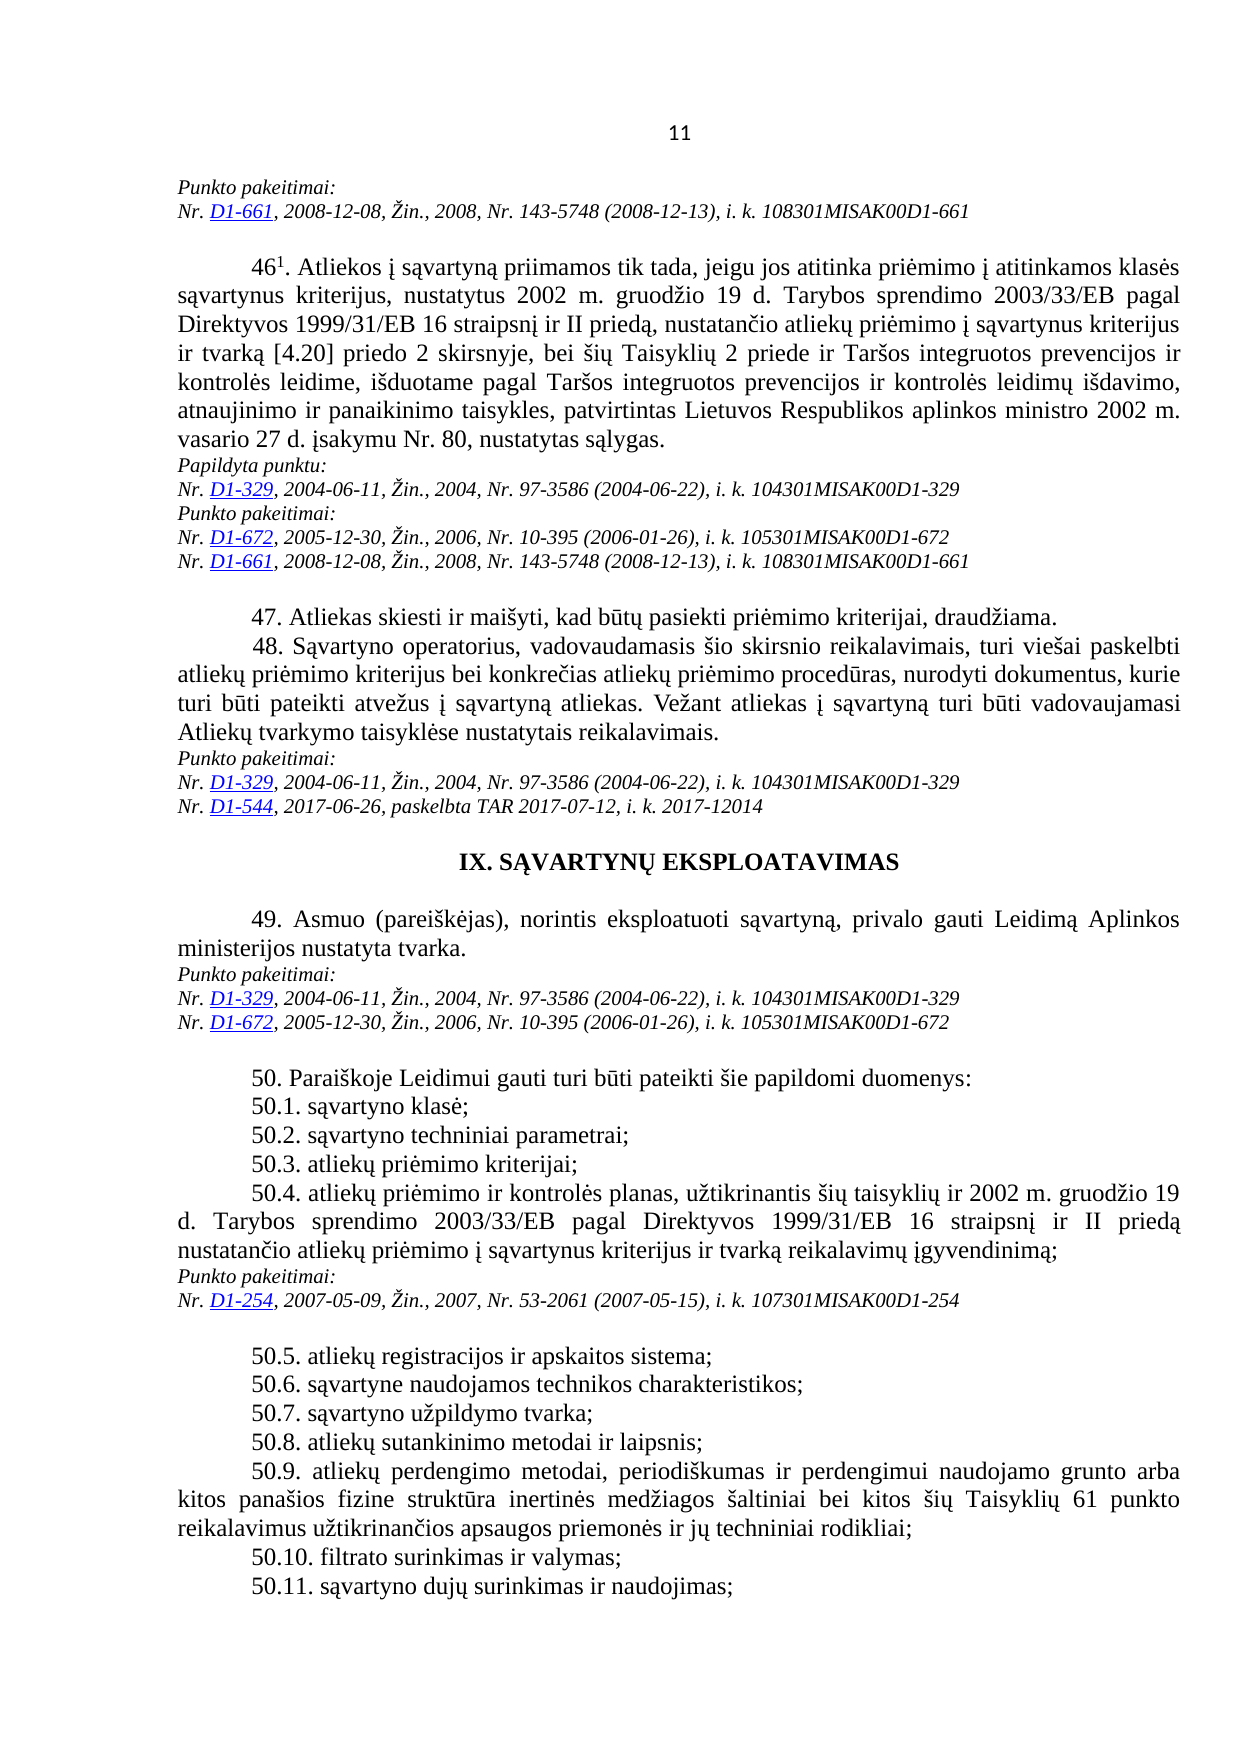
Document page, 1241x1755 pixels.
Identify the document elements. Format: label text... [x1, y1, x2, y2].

text 50.3. atliekų priėmimo kriterijai; [177, 1149, 1181, 1178]
text Punkto pakeitimai: [177, 175, 1181, 199]
text Punkto pakeitimai: [177, 501, 1181, 525]
text IX. Sąvartynų eksploatavimas [177, 847, 1181, 876]
text 50.7. sąvartyno užpildymo tvarka; [177, 1398, 1181, 1427]
text Punkto pakeitimai: [177, 746, 1181, 770]
text Nr. D1-544, 2017-06-26, paskelbta TAR 2017-07-12, i. k. 2017-12014 [177, 794, 1181, 818]
text Papildyta punktu: [177, 453, 1181, 477]
text Punkto pakeitimai: [177, 962, 1181, 986]
text 50.5. atliekų registracijos ir apskaitos sistema; [177, 1341, 1181, 1369]
text 50.9. atliekų perdengimo metodai, periodiškumas ir perdengimui naudojamo grunto arba kitos panašios fizine struktūra inertinės medžiagos šaltiniai bei kitos šių Taisyklių 61 punkto reikalavimus užtikrinančios apsaugos priemonės ir jų techniniai rodikliai; [177, 1456, 1181, 1542]
text Nr. D1-672, 2005-12-30, Žin., 2006, Nr. 10-395 (2006-01-26), i. k. 105301MISAK00D1-672 [177, 525, 1181, 549]
text Nr. D1-254, 2007-05-09, Žin., 2007, Nr. 53-2061 (2007-05-15), i. k. 107301MISAK00D1-254 [177, 1288, 1181, 1312]
text 50.11. sąvartyno dujų surinkimas ir naudojimas; [177, 1571, 1181, 1599]
text 50.1. sąvartyno klasė; [177, 1091, 1181, 1120]
text Nr. D1-672, 2005-12-30, Žin., 2006, Nr. 10-395 (2006-01-26), i. k. 105301MISAK00D1-672 [177, 1010, 1181, 1034]
text 48. Sąvartyno operatorius, vadovaudamasis šio skirsnio reikalavimais, turi viešai paskelbti atliekų priėmimo kriterijus bei konkrečias atliekų priėmimo procedūras, nurodyti dokumentus, kurie turi būti pateikti atvežus į sąvartyną atliekas. Vežant atliekas į sąvartyną turi būti vadovaujamasi Atliekų tvarkymo taisyklėse nustatytais reikalavimais. [177, 631, 1181, 746]
text 50. Paraiškoje Leidimui gauti turi būti pateikti šie papildomi duomenys: [177, 1063, 1181, 1091]
text 50.10. filtrato surinkimas ir valymas; [177, 1542, 1181, 1571]
text 50.8. atliekų sutankinimo metodai ir laipsnis; [177, 1427, 1181, 1456]
text 50.4. atliekų priėmimo ir kontrolės planas, užtikrinantis šių taisyklių ir 2002 m. gruodžio 19 d. Tarybos sprendimo 2003/33/EB pagal Direktyvos 1999/31/EB 16 straipsnį ir II priedą nustatančio atliekų priėmimo į sąvartynus kriterijus ir tvarką reikalavimų įgyvendinimą; [177, 1178, 1181, 1264]
text 49. Asmuo (pareiškėjas), norintis eksploatuoti sąvartyną, privalo gauti Leidimą Aplinkos ministerijos nustatyta tvarka. [177, 904, 1181, 962]
text Nr. D1-661, 2008-12-08, Žin., 2008, Nr. 143-5748 (2008-12-13), i. k. 108301MISAK00D1-661 [177, 199, 1181, 223]
text 461. Atliekos į sąvartyną priimamos tik tada, jeigu jos atitinka priėmimo į atitinkamos klasės sąvartynus kriterijus, nustatytus 2002 m. gruodžio 19 d. Tarybos sprendimo 2003/33/EB pagal Direktyvos 1999/31/EB 16 straipsnį ir II priedą, nustatančio atliekų priėmimo į sąvartynus kriterijus ir tvarką [4.20] priedo 2 skirsnyje, bei šių Taisyklių 2 priede ir Taršos integruotos prevencijos ir kontrolės leidime, išduotame pagal Taršos integruotos prevencijos ir kontrolės leidimų išdavimo, atnaujinimo ir panaikinimo taisykles, patvirtintas Lietuvos Respublikos aplinkos ministro 2002 m. vasario 27 d. įsakymu Nr. 80, nustatytas sąlygas. [177, 252, 1181, 453]
text 50.6. sąvartyne naudojamos technikos charakteristikos; [177, 1369, 1181, 1398]
text Nr. D1-329, 2004-06-11, Žin., 2004, Nr. 97-3586 (2004-06-22), i. k. 104301MISAK00D1-329 [177, 477, 1181, 501]
text Nr. D1-329, 2004-06-11, Žin., 2004, Nr. 97-3586 (2004-06-22), i. k. 104301MISAK00D1-329 [177, 770, 1181, 794]
text 47. Atliekas skiesti ir maišyti, kad būtų pasiekti priėmimo kriterijai, draudžiama. [177, 602, 1181, 631]
text Nr. D1-329, 2004-06-11, Žin., 2004, Nr. 97-3586 (2004-06-22), i. k. 104301MISAK00D1-329 [177, 986, 1181, 1010]
text Punkto pakeitimai: [177, 1264, 1181, 1288]
text Nr. D1-661, 2008-12-08, Žin., 2008, Nr. 143-5748 (2008-12-13), i. k. 108301MISAK00D1-661 [177, 549, 1181, 573]
text 50.2. sąvartyno techniniai parametrai; [177, 1120, 1181, 1149]
